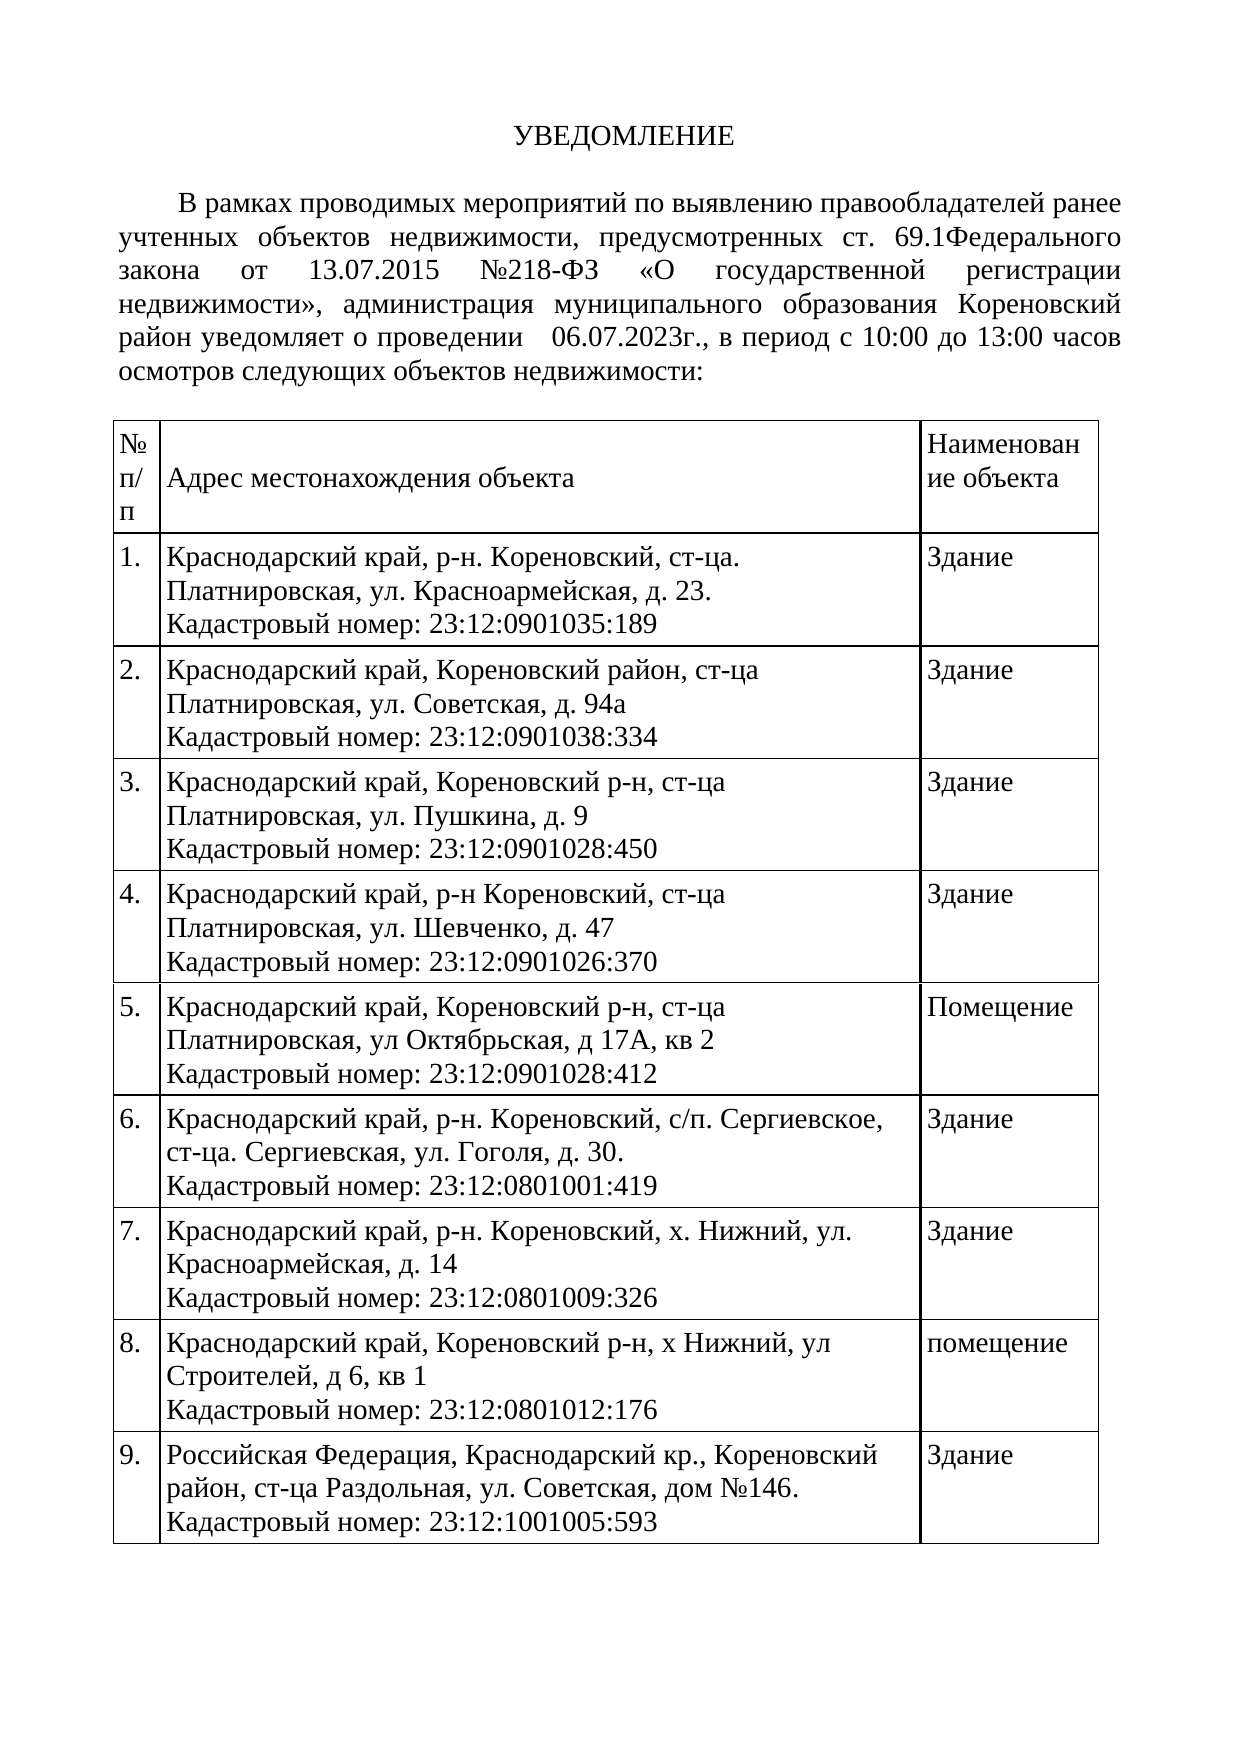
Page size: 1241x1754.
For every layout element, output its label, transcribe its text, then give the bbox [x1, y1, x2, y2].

table_cell 8. [114, 1320, 159, 1431]
table_cell Краснодарский край, р-н. Кореновский, х. Нижний, ул. Красноармейская, д. 14 Кадастровый номер: 23:12:0801009:326 [161, 1208, 919, 1319]
table_cell 2. [114, 647, 159, 758]
table_cell 3. [114, 759, 159, 870]
table_cell Краснодарский край, Кореновский р-н, ст-ца Платнировская, ул. Пушкина, д. 9 Кадастровый номер: 23:12:0901028:450 [161, 759, 919, 870]
table_header Адрес местонахождения объекта [161, 421, 919, 532]
table_cell Здание [922, 1432, 1098, 1543]
table_cell помещение [922, 1320, 1098, 1431]
table_cell 4. [114, 871, 159, 982]
table_cell 7. [114, 1208, 159, 1319]
table_cell 5. [114, 984, 159, 1094]
table_cell Здание [922, 647, 1098, 758]
table_cell 1. [114, 534, 159, 645]
table_cell Краснодарский край, Кореновский район, ст-ца Платнировская, ул. Советская, д. 94а Кадастровый номер: 23:12:0901038:334 [161, 647, 919, 758]
table_cell 9. [114, 1432, 159, 1543]
table_cell Краснодарский край, р-н Кореновский, ст-ца Платнировская, ул. Шевченко, д. 47 Кадастровый номер: 23:12:0901026:370 [161, 871, 919, 982]
table_header № п/п [114, 421, 159, 532]
table_cell Здание [922, 759, 1098, 870]
table_cell Здание [922, 534, 1098, 645]
table_cell Здание [922, 1208, 1098, 1319]
table_cell Российская Федерация, Краснодарский кр., Кореновский район, ст-ца Раздольная, ул. Советская, дом №146. Кадастровый номер: 23:12:1001005:593 [161, 1432, 919, 1543]
table_header Наименование объекта [922, 421, 1098, 532]
text В рамках проводимых мероприятий по выявлению правообладателей ранее учтенных объектов недвижимости, предусмотренных ст. 69.1Федерального закона от 13.07.2015 №218-ФЗ «О государственной регистрации недвижимости», администрация муниципального образования Кореновский район уведомляет о проведении 06.07.2023г., в период с 10:00 до 13:00 часов осмотров следующих объектов недвижимости: [118, 185, 1122, 386]
table_cell 6. [114, 1096, 159, 1207]
table_cell Здание [922, 871, 1098, 982]
table_cell Здание [922, 1096, 1098, 1207]
table_cell Краснодарский край, р-н. Кореновский, с/п. Сергиевское, ст-ца. Сергиевская, ул. Гоголя, д. 30. Кадастровый номер: 23:12:0801001:419 [161, 1096, 919, 1207]
table_cell Краснодарский край, Кореновский р-н, х Нижний, ул Строителей, д 6, кв 1 Кадастровый номер: 23:12:0801012:176 [161, 1320, 919, 1431]
table_cell Краснодарский край, Кореновский р-н, ст-ца Платнировская, ул Октябрьская, д 17А, кв 2 Кадастровый номер: 23:12:0901028:412 [161, 984, 919, 1094]
table_cell Помещение [922, 984, 1098, 1094]
text УВЕДОМЛЕНИЕ [118, 118, 1122, 152]
table_cell Краснодарский край, р-н. Кореновский, ст-ца. Платнировская, ул. Красноармейская, д. 23. Кадастровый номер: 23:12:0901035:189 [161, 534, 919, 645]
